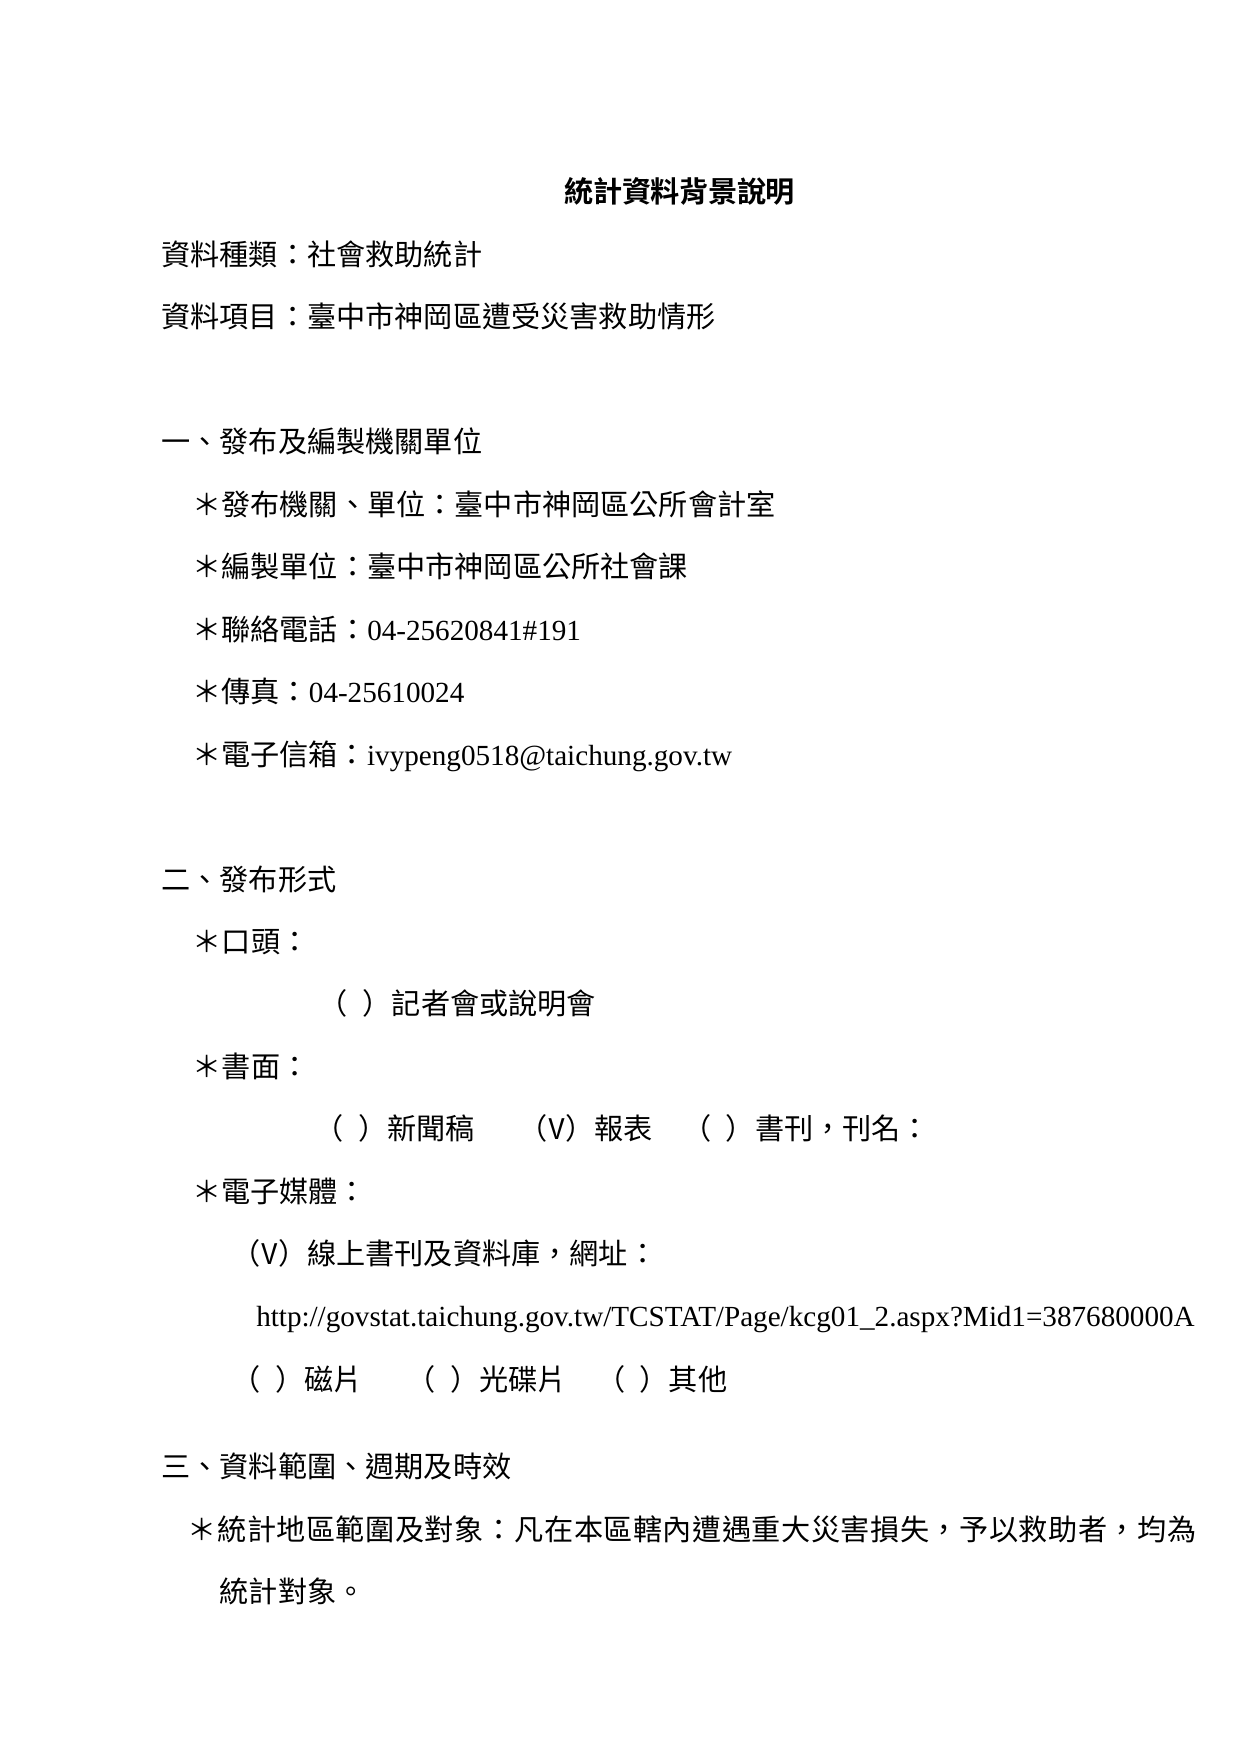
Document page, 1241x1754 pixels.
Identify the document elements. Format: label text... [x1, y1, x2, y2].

table_header 統計資料背景說明 資料種類：社會救助統計 資料項目：臺中市神岡區遭受災害救助情形 一、發布及編製機關單位 ＊發布機關、單位：臺中市神岡區公所會計室 ＊編製單位：臺中市神岡區公所社會課 ＊聯絡電話：04-25620841#191 ＊傳真：04-25610024 ＊電子信箱：ivypeng0518@taichung.gov.tw 二、發布形式 口頭： （ ）記者會或說明會 書面： （ ）新聞稿 （V）報表 （ ）書刊，刊名： ＊電子媒體： （V）線上書刊及資料庫，網址： http://govstat.taichung.gov.tw/TCSTAT/Page/kcg01_2.aspx?Mid1=387680000A （ ）磁片 （ ）光碟片 （ ）其他 三、資料範圍、週期及時效 ＊統計地區範圍及對象：凡在本區轄內遭遇重大災害損失，予以救助者，均為統計對象。 [150, 148, 1209, 1638]
